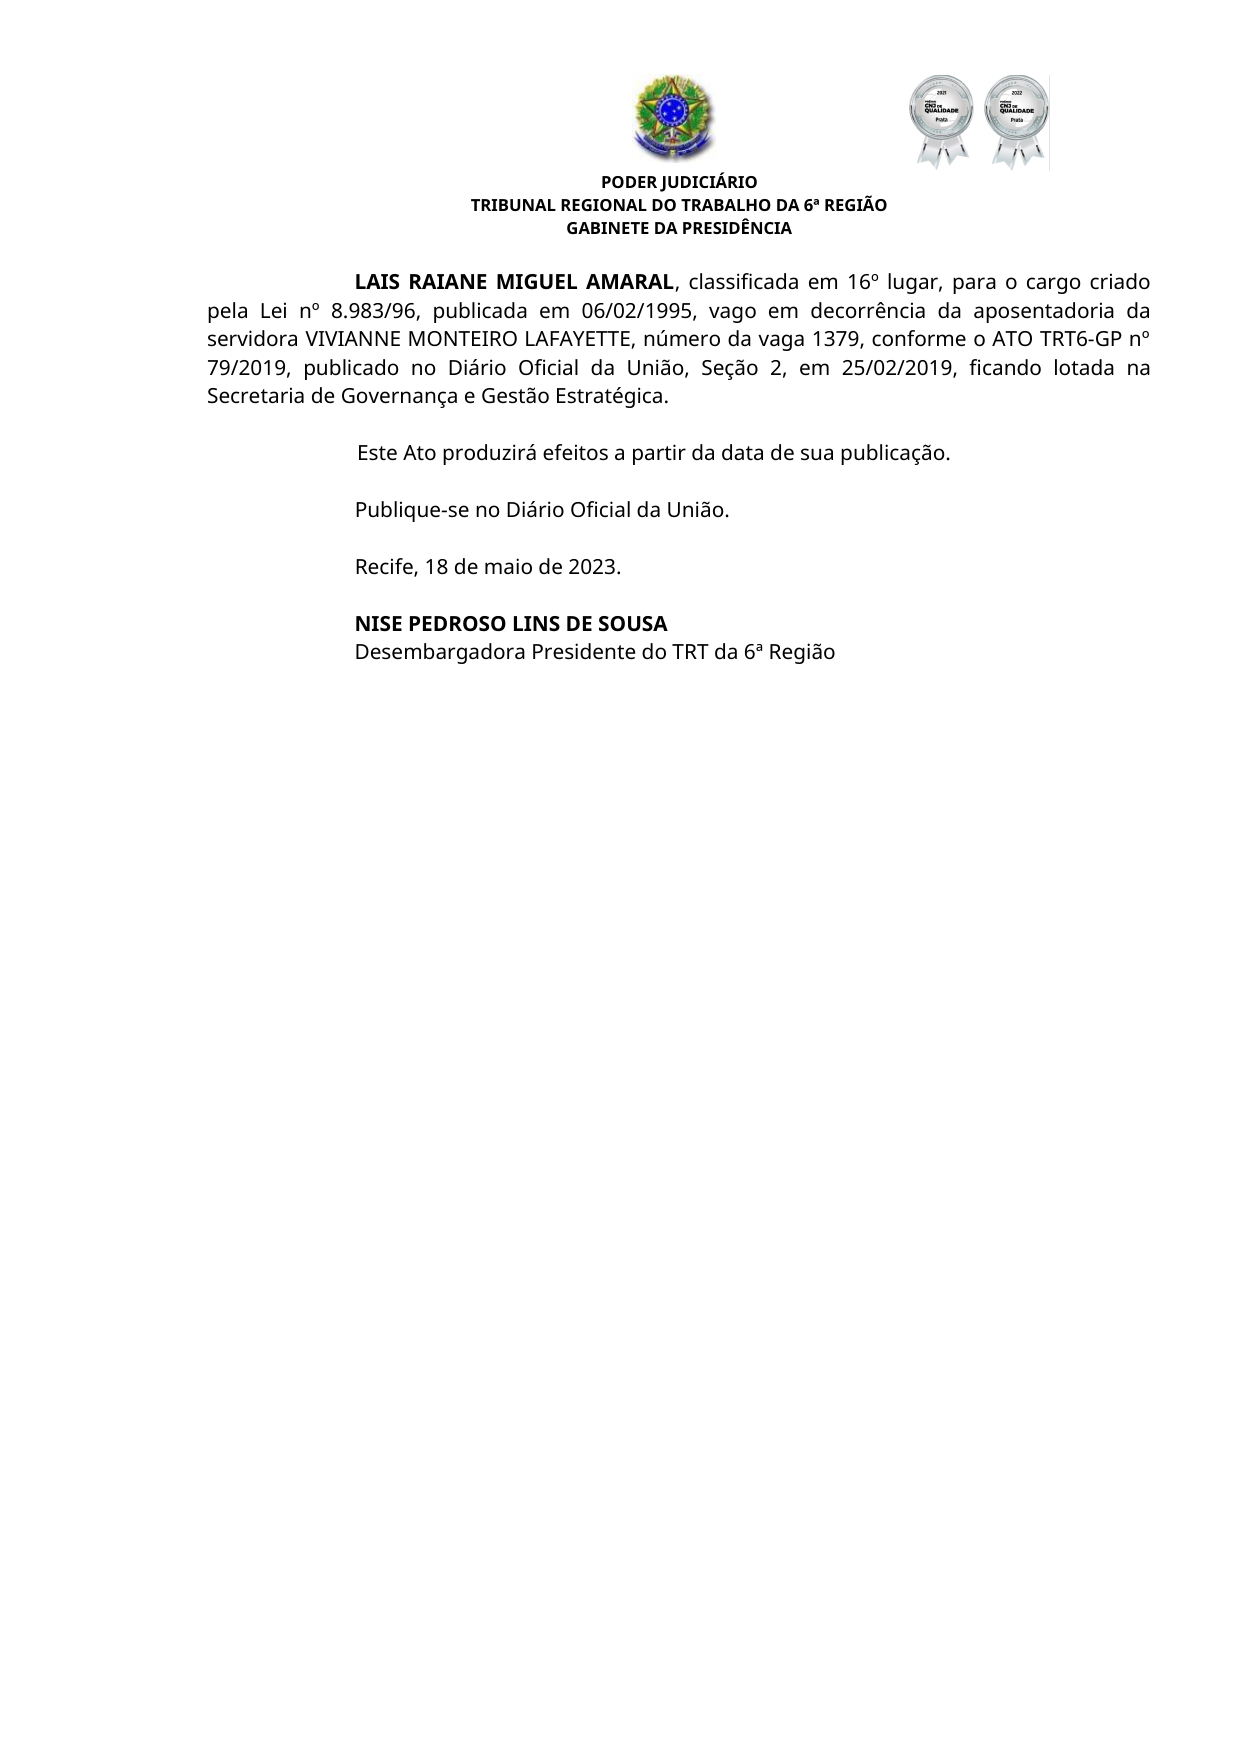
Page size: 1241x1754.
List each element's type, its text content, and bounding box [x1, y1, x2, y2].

picture [895, 75, 1052, 171]
subtitle Desembargadora Presidente do TRT da 6ª Região [281, 637, 1152, 666]
subtitle NISE PEDROSO LINS DE SOUSA [281, 609, 1152, 637]
subtitle Este Ato produzirá efeitos a partir da data de sua publicação. [207, 438, 1152, 467]
subtitle Publique-se no Diário Oficial da União. [207, 495, 1152, 523]
picture [631, 74, 717, 163]
subtitle LAIS RAIANE MIGUEL AMARAL, classificada em 16º lugar, para o cargo criado pela Lei nº 8.983/96, publicada em 06/02/1995, vago em decorrência da aposentadoria da servidora VIVIANNE MONTEIRO LAFAYETTE, número da vaga 1379, conforme o ATO TRT6-GP nº 79/2019, publicado no Diário Oficial da União, Seção 2, em 25/02/2019, ficando lotada na Secretaria de Governança e Gestão Estratégica. [207, 267, 1152, 410]
subtitle Recife, 18 de maio de 2023. [207, 552, 1152, 580]
